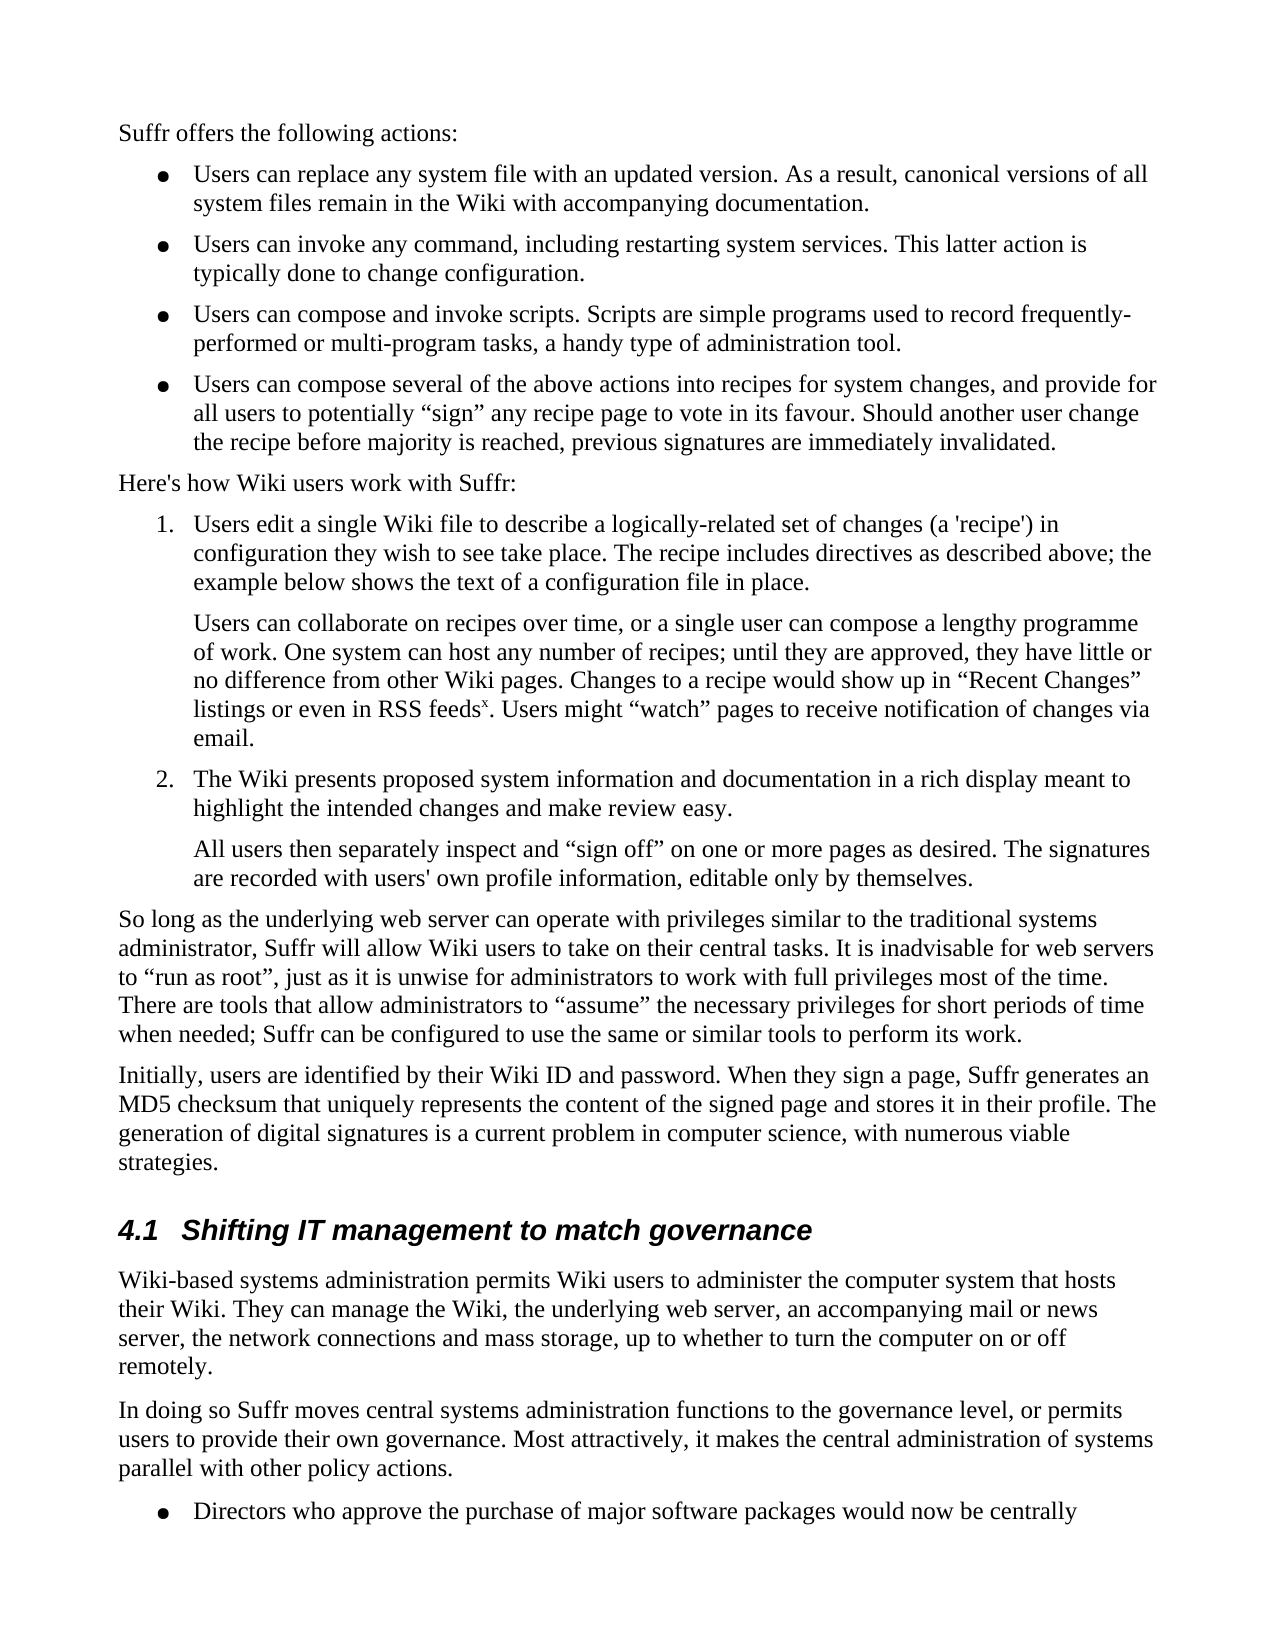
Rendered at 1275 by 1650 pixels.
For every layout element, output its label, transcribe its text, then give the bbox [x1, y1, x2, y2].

list Users can compose several of the above actions into recipes for system changes, and provide for all users to potentially “sign” any recipe page to vote in its favour. Should another user change the recipe before majority is reached, previous signatures are immediately invalidated. [156, 369, 1157, 456]
text Wiki-based systems administration permits Wiki users to administer the computer system that hosts their Wiki. They can manage the Wiki, the underlying web server, an accompanying mail or news server, the network connections and mass storage, up to whether to turn the computer on or off remotely. [118, 1265, 1157, 1380]
text So long as the underlying web server can operate with privileges similar to the traditional systems administrator, Suffr will allow Wiki users to take on their central tasks. It is inadvisable for web servers to “run as root”, just as it is unwise for administrators to work with full privileges most of the time. There are tools that allow administrators to “assume” the necessary privileges for short periods of time when needed; Suffr can be configured to use the same or similar tools to perform its work. [118, 904, 1157, 1048]
subtitle Shifting IT management to match governance [118, 1213, 1157, 1247]
list Users can replace any system file with an updated version. As a result, canonical versions of all system files remain in the Wiki with accompanying documentation. [156, 159, 1157, 217]
list Users can collaborate on recipes over time, or a single user can compose a lengthy programme of work. One system can host any number of recipes; until they are approved, they have little or no difference from other Wiki pages. Changes to a recipe would show up in “Recent Changes” listings or even in RSS feeds. Users might “watch” pages to receive notification of changes via email. [156, 608, 1157, 752]
list Directors who approve the purchase of major software packages would now be centrally [156, 1496, 1157, 1525]
text Here's how Wiki users work with Suffr: [118, 468, 1157, 497]
text In doing so Suffr moves central systems administration functions to the governance level, or permits users to provide their own governance. Most attractively, it makes the central administration of systems parallel with other policy actions. [118, 1395, 1157, 1481]
list Users edit a single Wiki file to describe a logically-related set of changes (a 'recipe') in configuration they wish to see take place. The recipe includes directives as described above; the example below shows the text of a configuration file in place. [156, 509, 1157, 596]
list All users then separately inspect and “sign off” on one or more pages as desired. The signatures are recorded with users' own profile information, editable only by themselves. [156, 834, 1157, 892]
text Initially, users are identified by their Wiki ID and password. When they sign a page, Suffr generates an MD5 checksum that uniquely represents the content of the signed page and stores it in their profile. The generation of digital signatures is a current problem in computer science, with numerous viable strategies. [118, 1061, 1157, 1176]
text Suffr offers the following actions: [118, 118, 1157, 147]
list Users can compose and invoke scripts. Scripts are simple programs used to record frequently-performed or multi-program tasks, a handy type of administration tool. [156, 299, 1157, 357]
list The Wiki presents proposed system information and documentation in a rich display meant to highlight the intended changes and make review easy. [156, 764, 1157, 822]
list Users can invoke any command, including restarting system services. This latter action is typically done to change configuration. [156, 229, 1157, 287]
